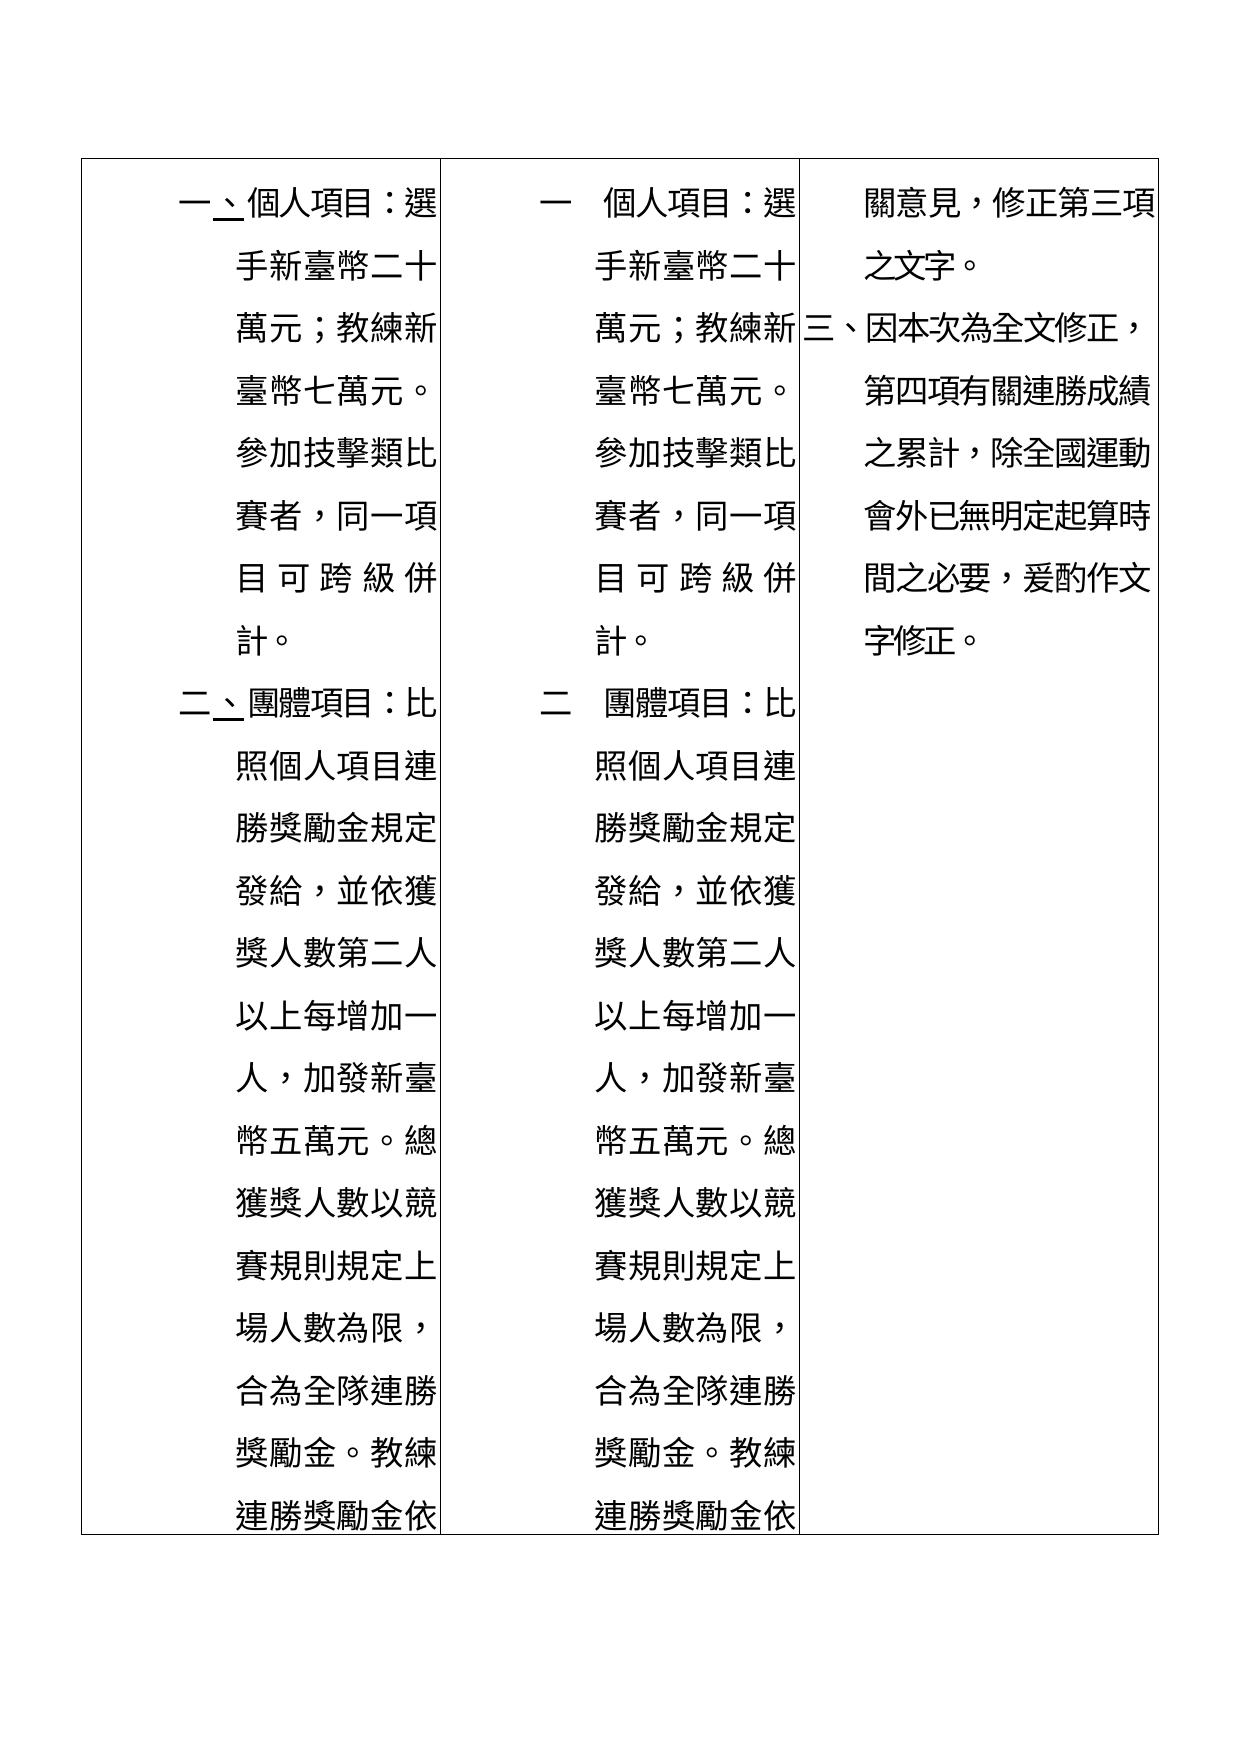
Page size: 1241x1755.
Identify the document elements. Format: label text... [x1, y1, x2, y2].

table_cell 關意見，修正第三項之文字。 三、因本次為全文修正，第四項有關連勝成績之累計，除全國運動會外已無明定起算時間之必要，爰酌作文字修正。 [800, 159, 1158, 1534]
table_cell 一、個人項目：選手新臺幣二十萬元；教練新臺幣七萬元。參加技擊類比賽者，同一項目可跨級併計。 二、團體項目：比照個人項目連勝獎勵金規定發給，並依獲獎人數第二人以上每增加一人，加發新臺幣五萬元。總獲獎人數以競賽規則規定上場人數為限，合為全隊連勝獎勵金。教練連勝獎勵金依 [82, 159, 440, 1534]
table_cell 一 個人項目：選手新臺幣二十萬元；教練新臺幣七萬元。參加技擊類比賽者，同一項目可跨級併計。 二 團體項目：比照個人項目連勝獎勵金規定發給，並依獲獎人數第二人以上每增加一人，加發新臺幣五萬元。總獲獎人數以競賽規則規定上場人數為限，合為全隊連勝獎勵金。教練連勝獎勵金依 [441, 159, 799, 1534]
